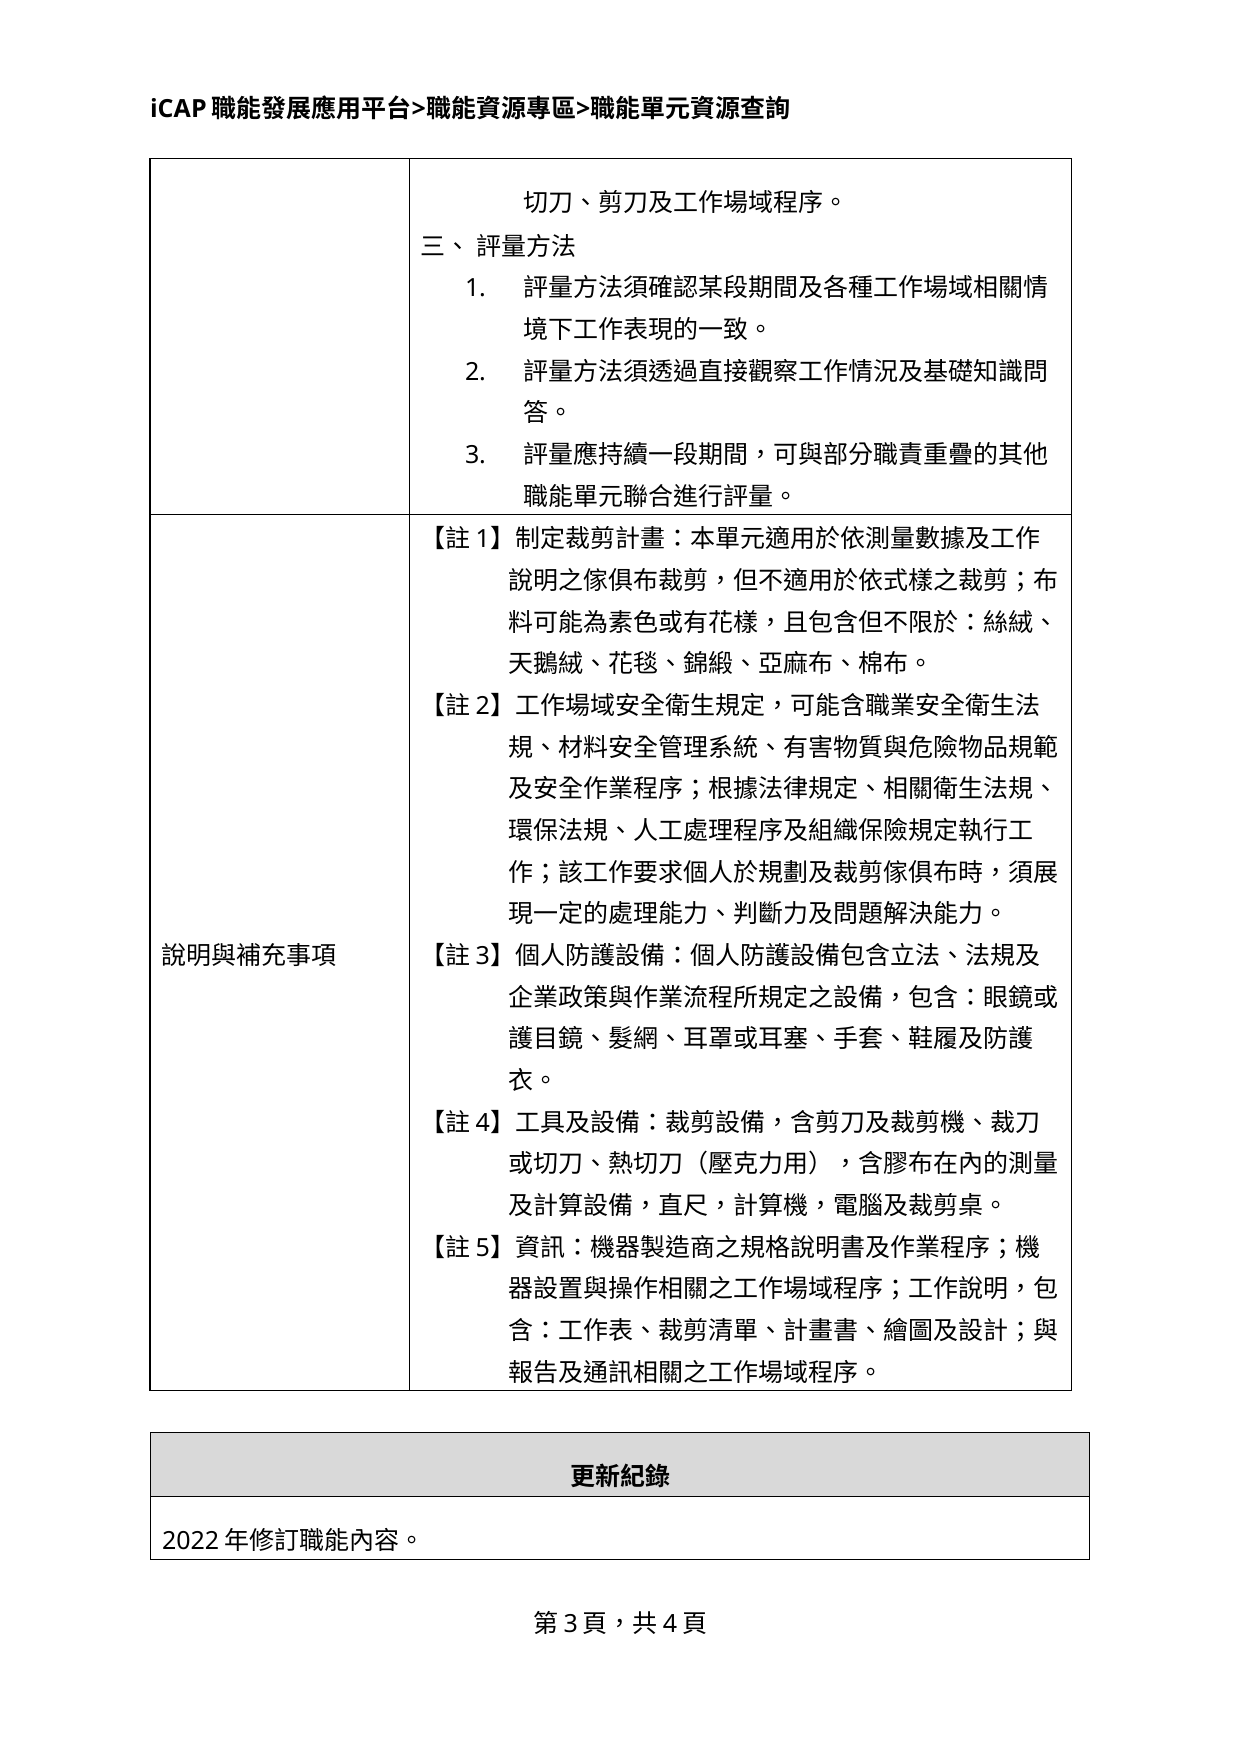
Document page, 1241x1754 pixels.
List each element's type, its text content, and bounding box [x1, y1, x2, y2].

table_cell 評量證據 能了解工作單，找出及應用相關資訊。 能採用設備、產品及材料的安全處理標準。 能辨別使用材料及任何特殊制定要求。 能遵循工作說明、作業程序及檢測作業流程：以盡量降低個人及他人受傷的風險；防止商品、設備及產品受損；維持規定的產量及產品品質。 制定裁剪計畫；準確測量；制定裁剪的傢俱布數量，進行裁減；減少浪費；產出品質一致的物品，至少五種不同類型的材料或產品（其中至少一種需有花樣）。 評量情境與資源 評量可配合彈性板材安裝相關的設備、材料、工作說明及期限，於工作場所或工作場域模擬設施中進行。 工作單、布料、捲尺、裁剪桌、裁剪機、裁刀及切刀、剪刀及工作場域程序。 評量方法 評量方法須確認某段期間及各種工作場域相關情境下工作表現的一致。 評量方法須透過直接觀察工作情況及基礎知識問答。 評量應持續一段期間，可與部分職責重疊的其他職能單元聯合進行評量。 [410, 159, 1071, 513]
table_cell 【註1】制定裁剪計畫：本單元適用於依測量數據及工作說明之傢俱布裁剪，但不適用於依式樣之裁剪；布料可能為素色或有花樣，且包含但不限於：絲絨、天鵝絨、花毯、錦緞、亞麻布、棉布。 【註2】工作場域安全衛生規定，可能含職業安全衛生法規、材料安全管理系統、有害物質與危險物品規範及安全作業程序；根據法律規定、相關衛生法規、環保法規、人工處理程序及組織保險規定執行工作；該工作要求個人於規劃及裁剪傢俱布時，須展現一定的處理能力、判斷力及問題解決能力。 【註3】個人防護設備：個人防護設備包含立法、法規及企業政策與作業流程所規定之設備，包含：眼鏡或護目鏡、髮網、耳罩或耳塞、手套、鞋履及防護衣。 【註4】工具及設備：裁剪設備，含剪刀及裁剪機、裁刀或切刀、熱切刀（壓克力用），含膠布在內的測量及計算設備，直尺，計算機，電腦及裁剪桌。 【註5】資訊：機器製造商之規格說明書及作業程序；機器設置與操作相關之工作場域程序；工作說明，包含：工作表、裁剪清單、計畫書、繪圖及設計；與報告及通訊相關之工作場域程序。 [410, 515, 1071, 1389]
table_cell 2022年修訂職能內容。 [151, 1497, 1089, 1559]
table_header 更新紀錄 [151, 1433, 1089, 1496]
table_cell 說明與補充事項 [151, 515, 409, 1389]
table_cell [151, 159, 409, 513]
